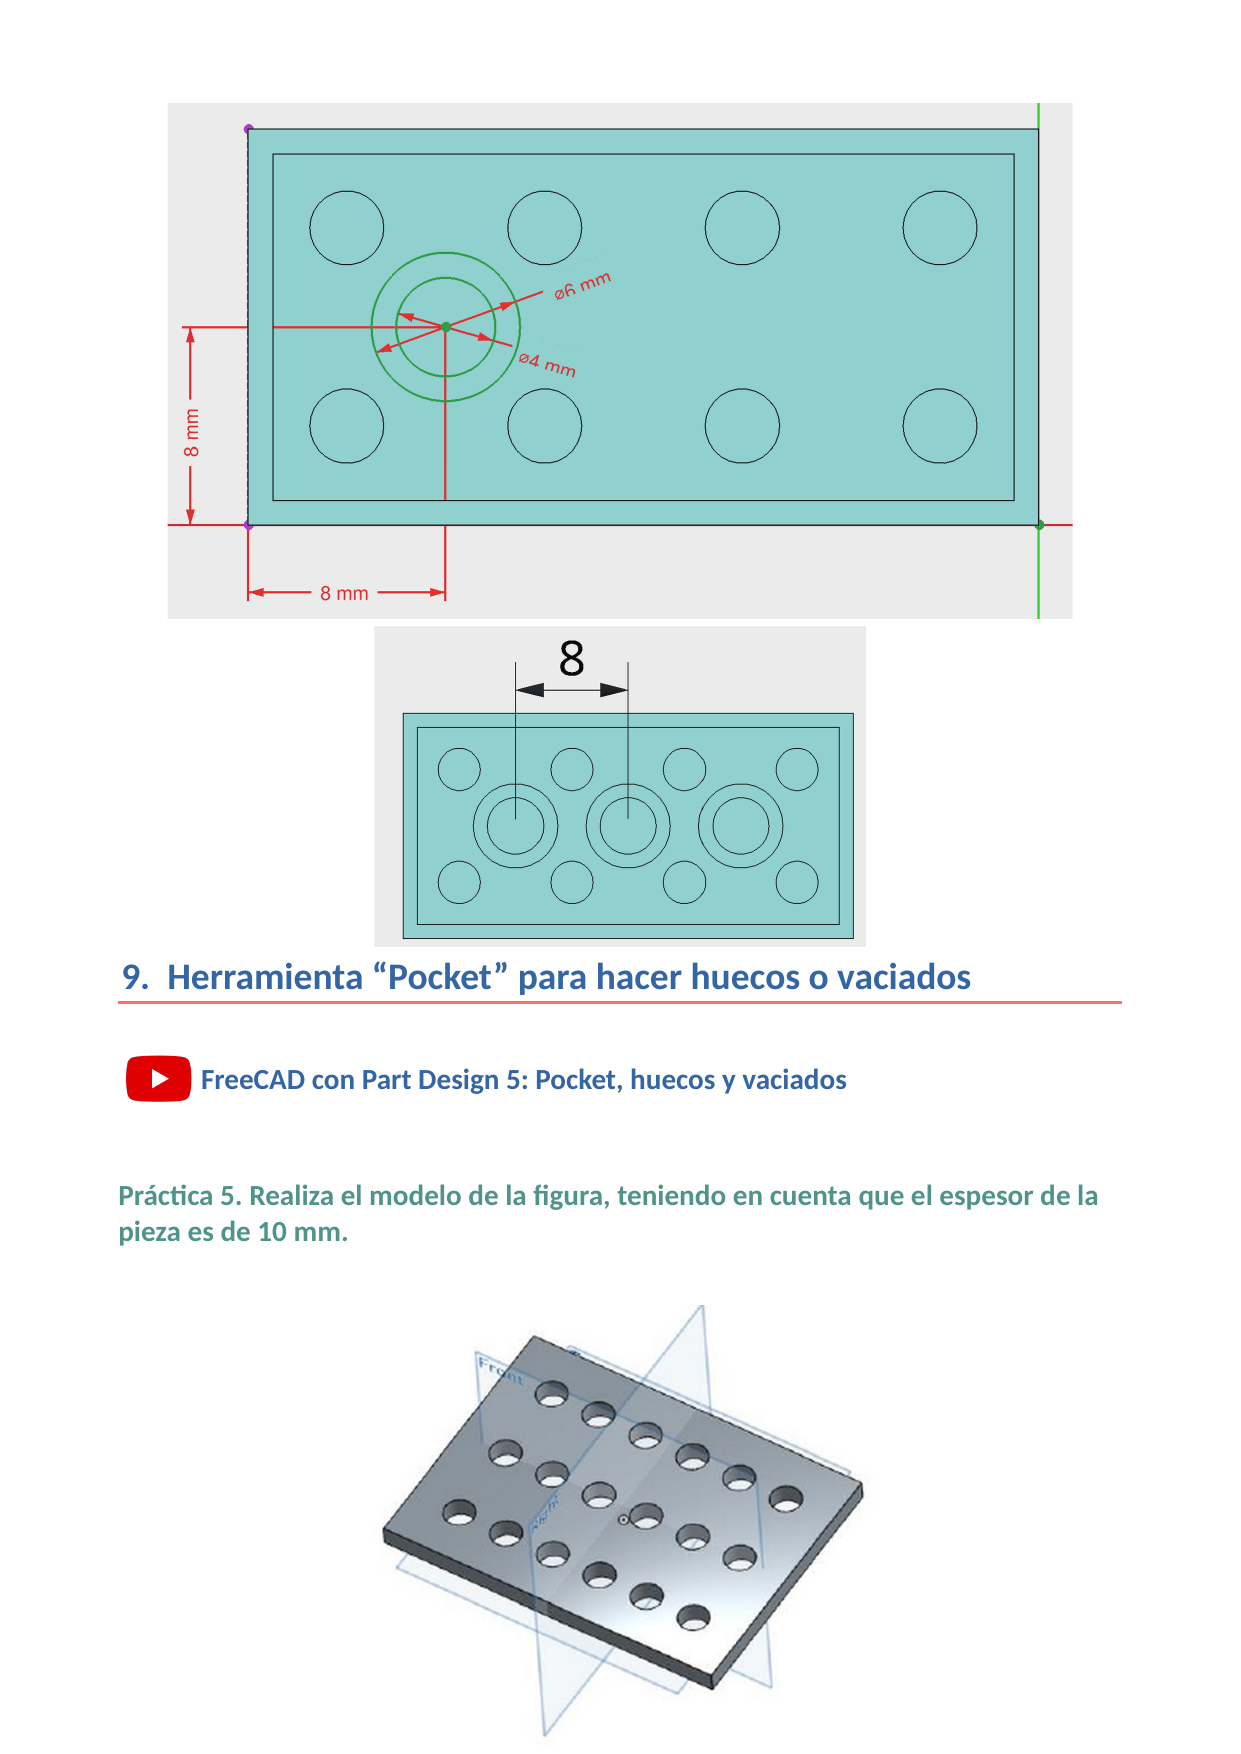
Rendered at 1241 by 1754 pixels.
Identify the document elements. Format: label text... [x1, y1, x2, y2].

picture [374, 626, 866, 947]
subtitle FreeCAD con Part Design 5: Pocket, huecos y vaciados [190, 1061, 1122, 1097]
subtitle Herramienta “Pocket” para hacer huecos o vaciados [118, 950, 1122, 1001]
picture [167, 103, 1073, 619]
subtitle Práctica 5. Realiza el modelo de la figura, teniendo en cuenta que el espesor de la pieza es de 10 mm. [118, 1177, 1122, 1248]
picture [354, 1305, 883, 1752]
